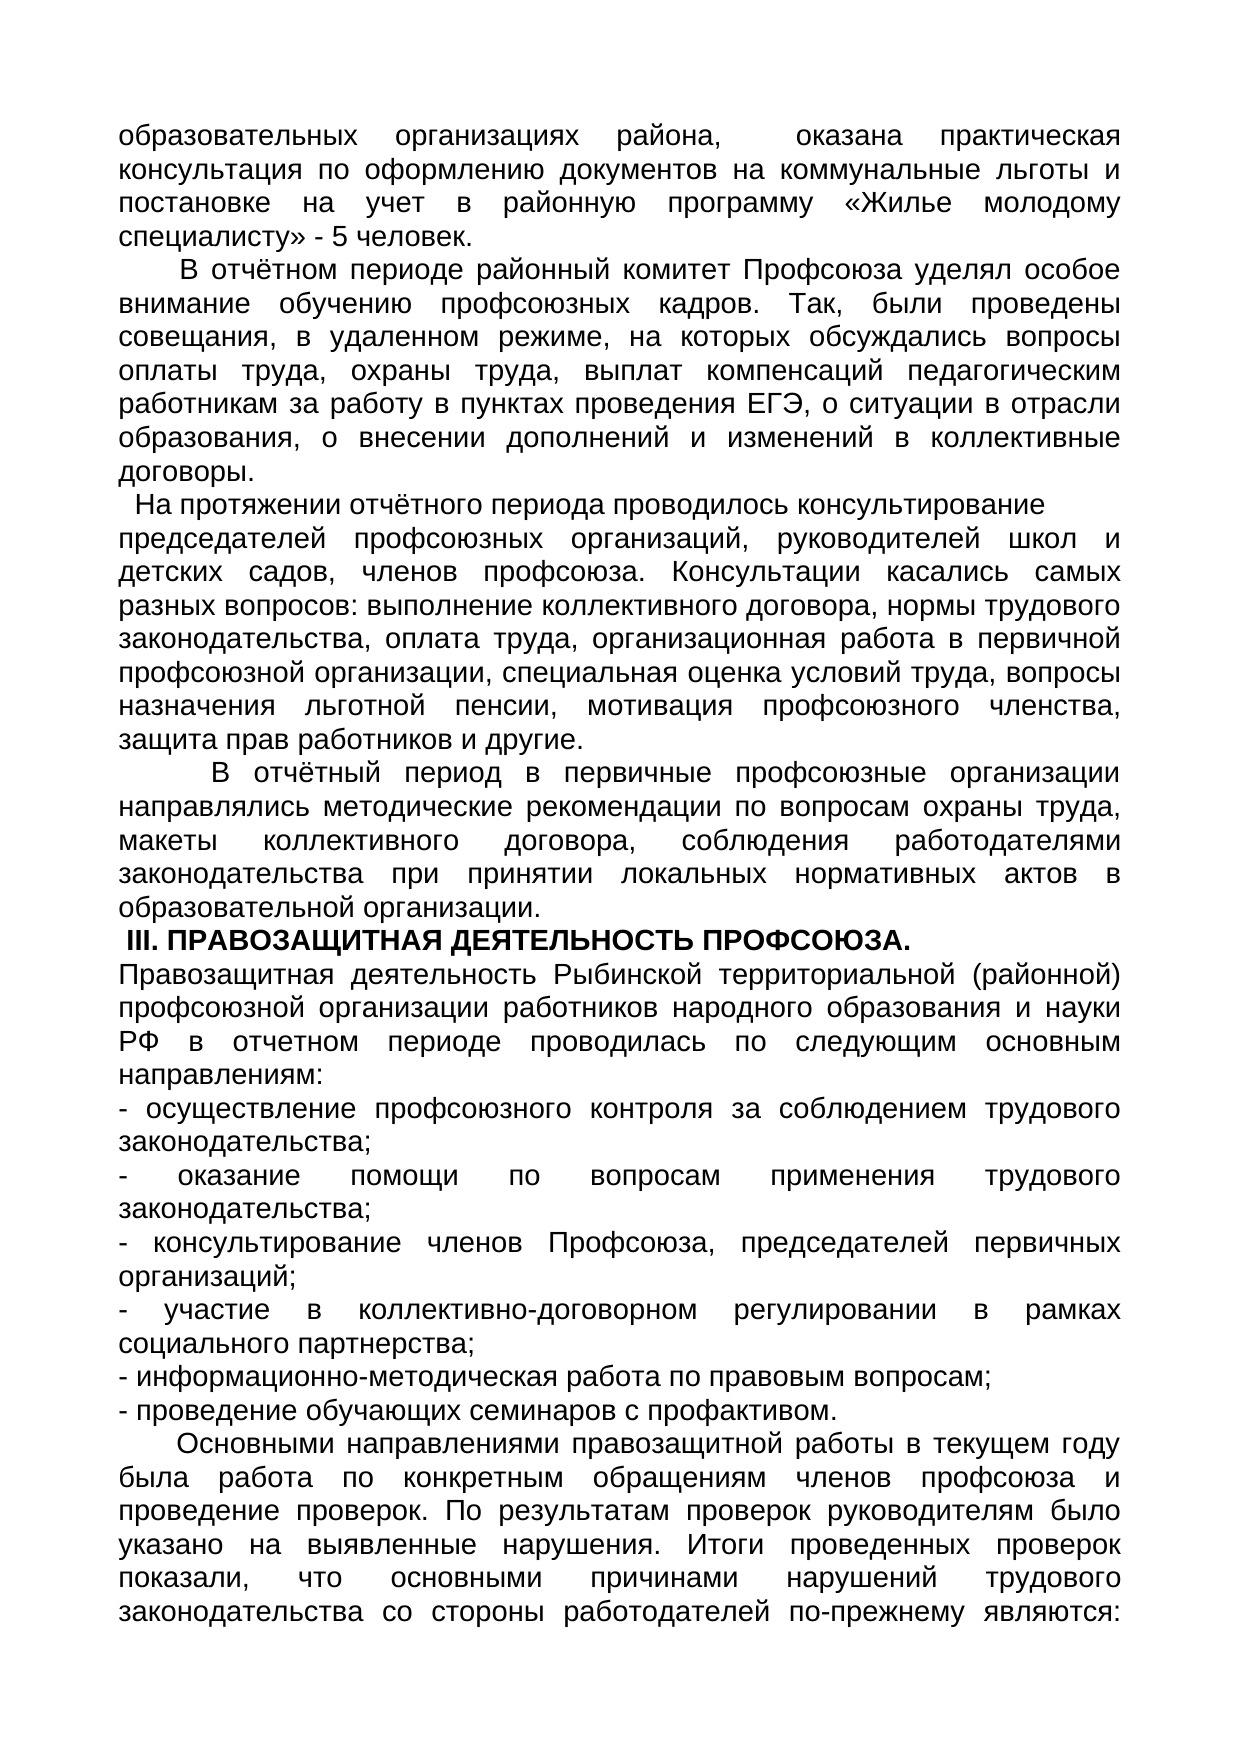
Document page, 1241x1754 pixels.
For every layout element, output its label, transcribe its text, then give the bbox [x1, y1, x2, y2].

text III. ПРАВОЗАЩИТНАЯ ДЕЯТЕЛЬНОСТЬ ПРОФСОЮЗА. [118, 923, 1122, 957]
text Основными направлениями правозащитной работы в текущем году была работа по конкретным обращениям членов профсоюза и проведение проверок. По результатам проверок руководителям было указано на выявленные нарушения. Итоги проведенных проверок показали, что основными причинами нарушений трудового законодательства со стороны работодателей по-прежнему являются: [118, 1426, 1122, 1627]
text - оказание помощи по вопросам применения трудового законодательства; [118, 1158, 1122, 1225]
text - осуществление профсоюзного контроля за соблюдением трудового законодательства; [118, 1091, 1122, 1158]
text образовательных организациях района, оказана практическая консультация по оформлению документов на коммунальные льготы и постановке на учет в районную программу «Жилье молодому специалисту» - 5 человек. [118, 118, 1122, 252]
text Правозащитная деятельность Рыбинской территориальной (районной) профсоюзной организации работников народного образования и науки РФ в отчетном периоде проводилась по следующим основным направлениям: [118, 957, 1122, 1091]
text В отчётный период в первичные профсоюзные организации направлялись методические рекомендации по вопросам охраны труда, макеты коллективного договора, соблюдения работодателями законодательства при принятии локальных нормативных актов в образовательной организации. [118, 755, 1122, 923]
text В отчётном периоде районный комитет Профсоюза уделял особое внимание обучению профсоюзных кадров. Так, были проведены совещания, в удаленном режиме, на которых обсуждались вопросы оплаты труда, охраны труда, выплат компенсаций педагогическим работникам за работу в пунктах проведения ЕГЭ, о ситуации в отрасли образования, о внесении дополнений и изменений в коллективные договоры. [118, 252, 1122, 487]
text - проведение обучающих семинаров с профактивом. [118, 1393, 1122, 1426]
text - консультирование членов Профсоюза, председателей первичных организаций; [118, 1225, 1122, 1292]
text - информационно-методическая работа по правовым вопросам; [118, 1359, 1122, 1393]
text председателей профсоюзных организаций, руководителей школ и детских садов, членов профсоюза. Консультации касались самых разных вопросов: выполнение коллективного договора, нормы трудового законодательства, оплата труда, организационная работа в первичной профсоюзной организации, специальная оценка условий труда, вопросы назначения льготной пенсии, мотивация профсоюзного членства, защита прав работников и другие. [118, 521, 1122, 755]
text На протяжении отчётного периода проводилось консультирование [118, 487, 1122, 521]
text - участие в коллективно-договорном регулировании в рамках социального партнерства; [118, 1292, 1122, 1359]
